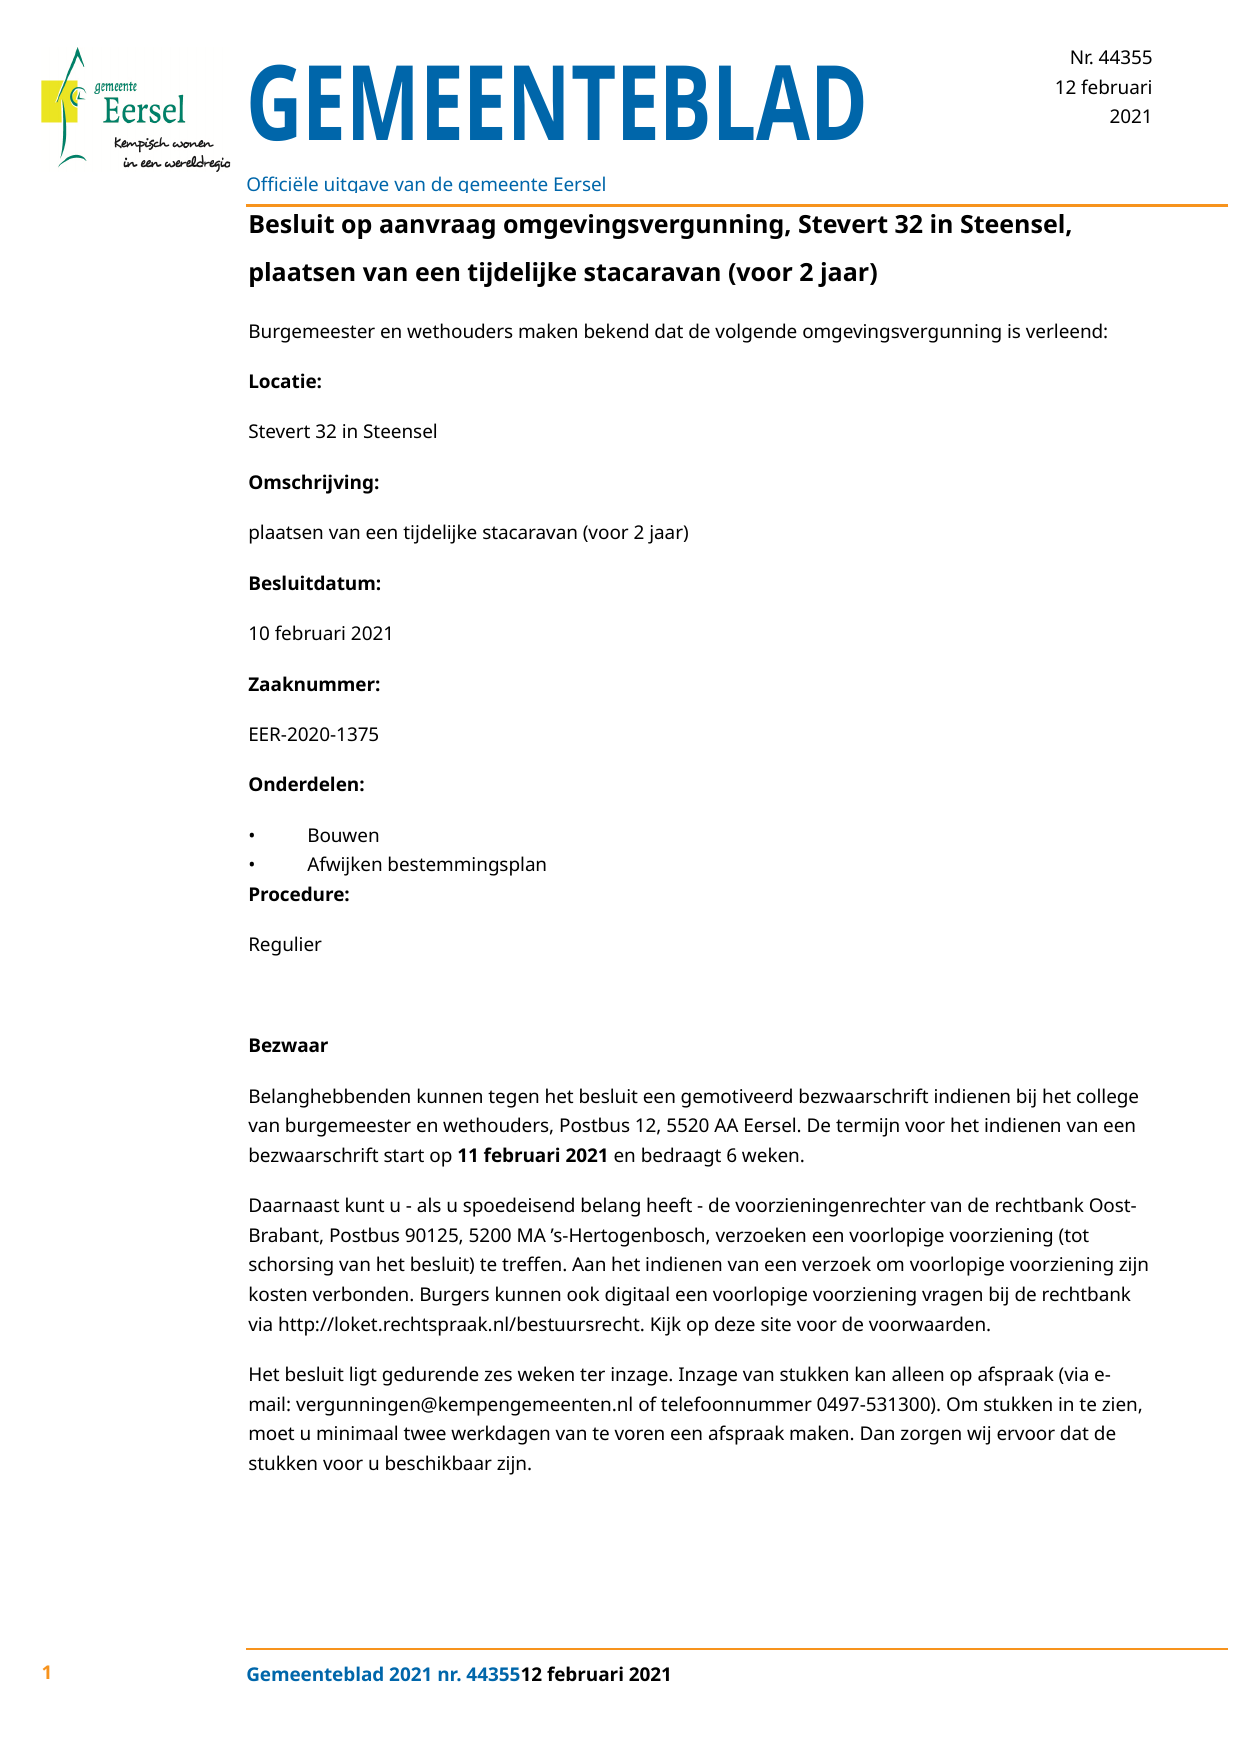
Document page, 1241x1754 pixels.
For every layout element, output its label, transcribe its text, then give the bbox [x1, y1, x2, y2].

list Bouwen [248, 822, 1152, 848]
list Afwijken bestemmingsplan [248, 852, 1152, 877]
text Regulier [248, 932, 1152, 957]
text Locatie: [248, 368, 1152, 394]
text Burgemeester en wethouders maken bekend dat de volgende omgevingsvergunning is verleend: [248, 318, 1152, 344]
text plaatsen van een tijdelijke stacaravan (voor 2 jaar) [248, 519, 1152, 545]
text Belanghebbenden kunnen tegen het besluit een gemotiveerd bezwaarschrift indienen bij het college van burgemeester en wethouders, Postbus 12, 5520 AA Eersel. De termijn voor het indienen van een bezwaarschrift start op 11 februari 2021 en bedraagt 6 weken. [248, 1083, 1152, 1168]
text Stevert 32 in Steensel [248, 419, 1152, 444]
text Besluit op aanvraag omgevingsvergunning, Stevert 32 in Steensel, plaatsen van een tijdelijke stacaravan (voor 2 jaar) [248, 207, 1152, 288]
text Bezwaar [248, 1032, 1152, 1058]
text EER-2020-1375 [248, 721, 1152, 747]
text Besluitdatum: [248, 570, 1152, 596]
picture [41, 47, 231, 172]
text Onderdelen: [248, 772, 1152, 797]
text 10 februari 2021 [248, 620, 1152, 646]
text Omschrijving: [248, 469, 1152, 495]
text Het besluit ligt gedurende zes weken ter inzage. Inzage van stukken kan alleen op afspraak (via e-mail: vergunningen@kempengemeenten.nl of telefoonnummer 0497-531300). Om stukken in te zien, moet u minimaal twee werkdagen van te voren een afspraak maken. Dan zorgen wij ervoor dat de stukken voor u beschikbaar zijn. [248, 1361, 1152, 1476]
text Procedure: [248, 881, 1152, 907]
text Zaaknummer: [248, 671, 1152, 697]
text Daarnaast kunt u - als u spoedeisend belang heeft - de voorzieningenrechter van de rechtbank Oost-Brabant, Postbus 90125, 5200 MA ’s-Hertogenbosch, verzoeken een voorlopige voorziening (tot schorsing van het besluit) te treffen. Aan het indienen van een verzoek om voorlopige voorziening zijn kosten verbonden. Burgers kunnen ook digitaal een voorlopige voorziening vragen bij de rechtbank via http://loket.rechtspraak.nl/bestuursrecht. Kijk op deze site voor de voorwaarden. [248, 1192, 1152, 1337]
